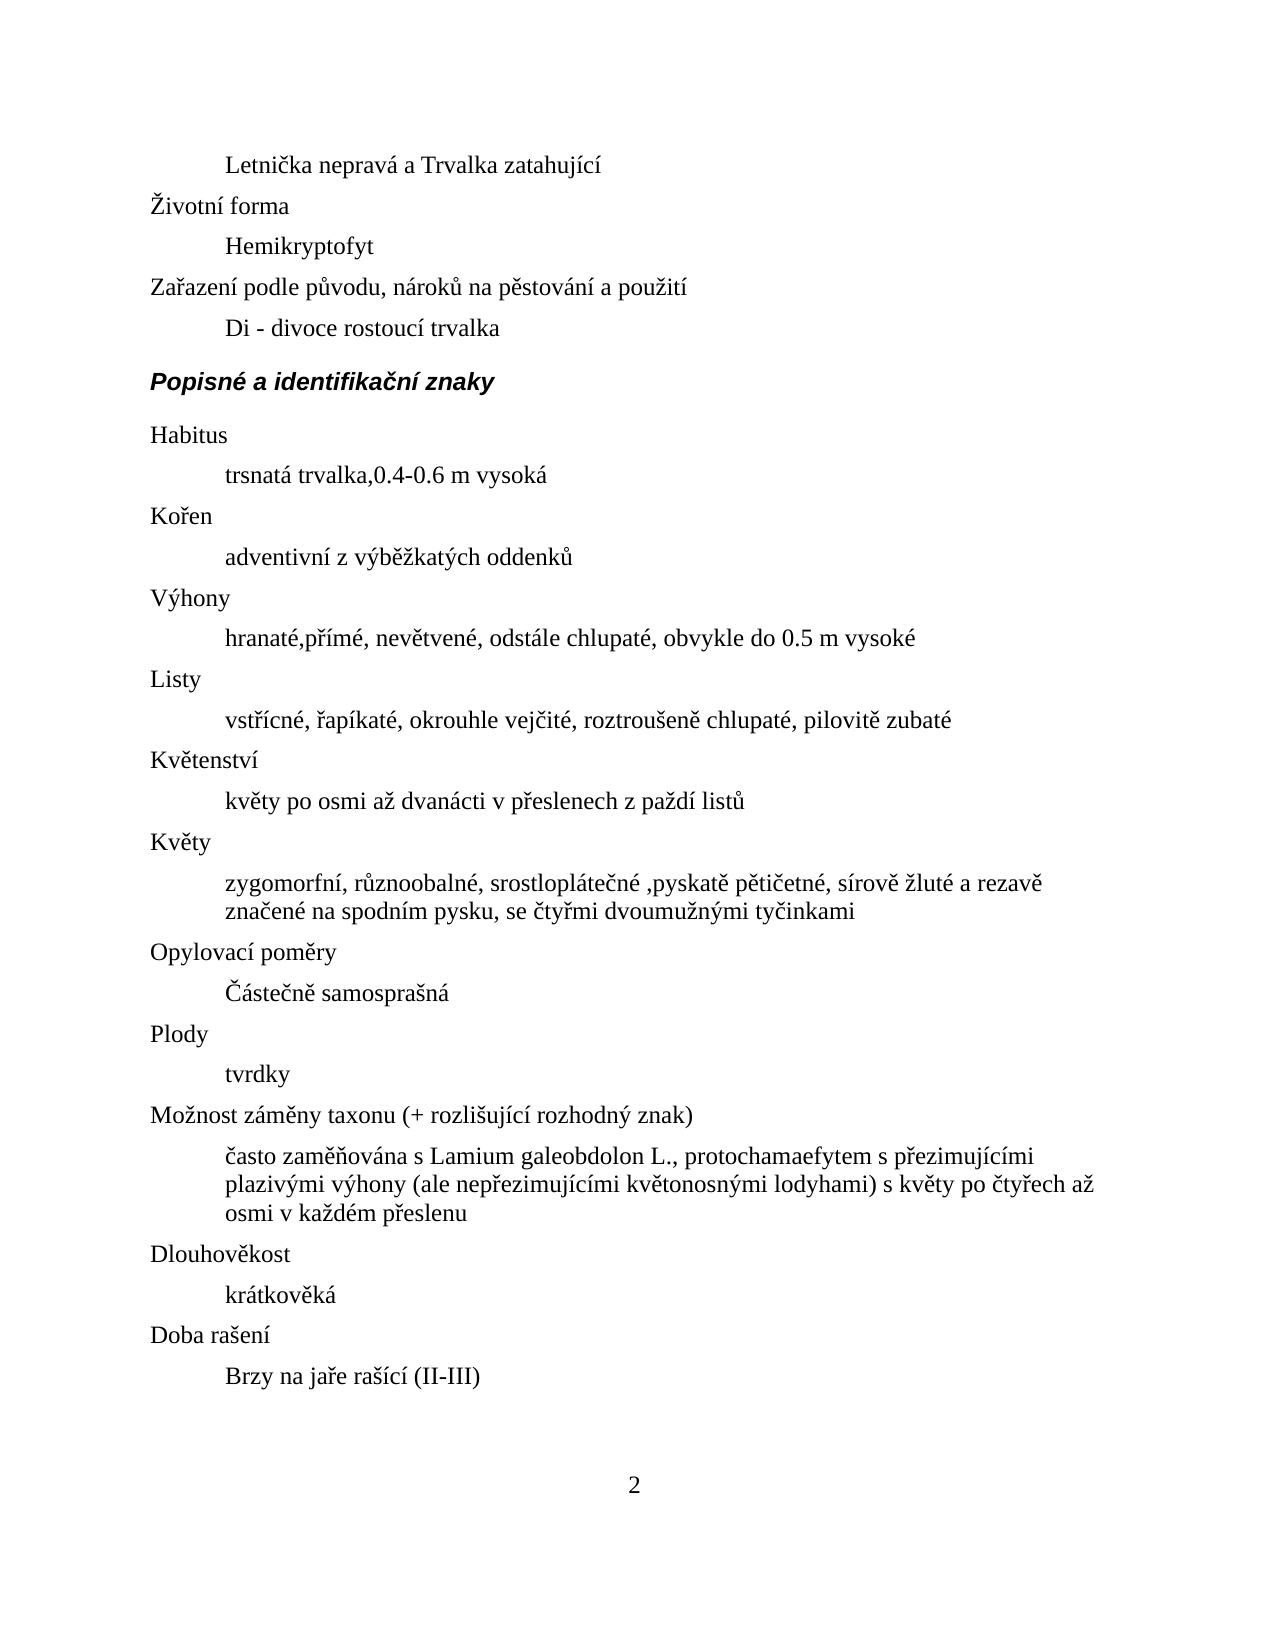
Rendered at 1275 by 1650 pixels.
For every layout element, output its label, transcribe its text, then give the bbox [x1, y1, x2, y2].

text tvrdky [225, 1059, 1125, 1088]
text Letnička nepravá a Trvalka zatahující [225, 150, 1125, 179]
text adventivní z výběžkatých oddenků [225, 542, 1125, 571]
text Opylovací poměry [150, 937, 1125, 966]
text Květy [150, 827, 1125, 856]
text Habitus [150, 420, 1125, 448]
text Možnost záměny taxonu (+ rozlišující rozhodný znak) [150, 1100, 1125, 1129]
text vstřícné, řapíkaté, okrouhle vejčité, roztroušeně chlupaté, pilovitě zubaté [225, 705, 1125, 733]
text Listy [150, 664, 1125, 693]
text Květenství [150, 746, 1125, 774]
text Plody [150, 1019, 1125, 1047]
text Zařazení podle původu, nároků na pěstování a použití [150, 272, 1125, 301]
text Brzy na jaře rašící (II-III) [225, 1361, 1125, 1390]
text Kořen [150, 501, 1125, 530]
text krátkověká [225, 1280, 1125, 1308]
text Hemikryptofyt [225, 231, 1125, 260]
text Výhony [150, 583, 1125, 611]
text Částečně samosprašná [225, 978, 1125, 1007]
text Dlouhověkost [150, 1239, 1125, 1268]
text Životní forma [150, 191, 1125, 219]
text Doba rašení [150, 1321, 1125, 1349]
subtitle Popisné a identifikační znaky [150, 367, 1125, 395]
text trsnatá trvalka,0.4-0.6 m vysoká [225, 460, 1125, 489]
text hranaté,přímé, nevětvené, odstále chlupaté, obvykle do 0.5 m vysoké [225, 623, 1125, 652]
text často zaměňována s Lamium galeobdolon L., protochamaefytem s přezimujícími plazivými výhony (ale nepřezimujícími květonosnými lodyhami) s květy po čtyřech až osmi v každém přeslenu [225, 1141, 1125, 1227]
text květy po osmi až dvanácti v přeslenech z paždí listů [225, 786, 1125, 815]
text Di - divoce rostoucí trvalka [225, 313, 1125, 342]
text zygomorfní, různoobalné, srostloplátečné ,pyskatě pětičetné, sírově žluté a rezavě značené na spodním pysku, se čtyřmi dvoumužnými tyčinkami [225, 868, 1125, 925]
